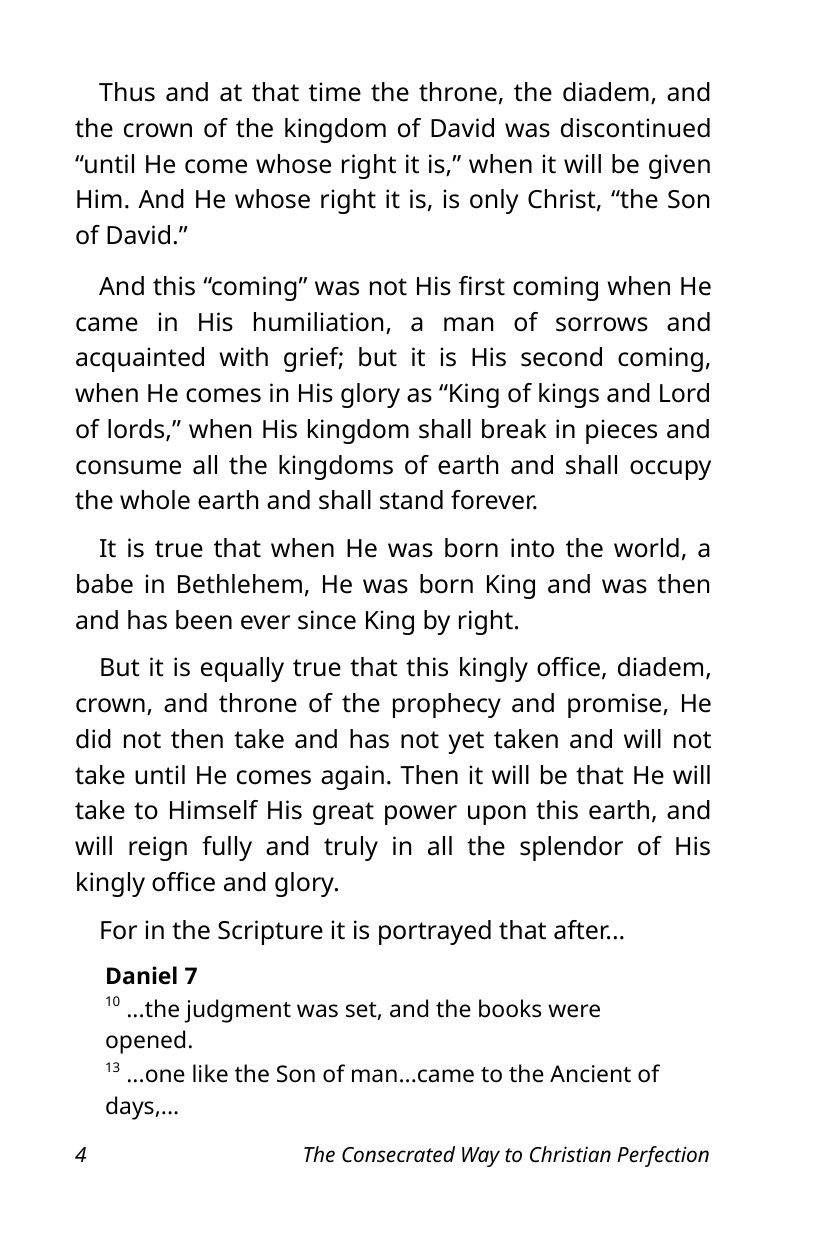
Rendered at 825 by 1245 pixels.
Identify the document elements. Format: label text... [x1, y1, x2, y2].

text And this “coming” was not His first coming when He came in His humiliation, a man of sorrows and acquainted with grief; but it is His second coming, when He comes in His glory as “King of kings and Lord of lords,” when His kingdom shall break in pieces and consume all the kingdoms of earth and shall occupy the whole earth and shall stand forever. [75, 269, 712, 517]
text 10 ...the judgment was set, and the books were opened. [105, 993, 682, 1055]
text Thus and at that time the throne, the diadem, and the crown of the kingdom of David was discontinued “until He come whose right it is,” when it will be given Him. And He whose right it is, is only Christ, “the Son of David.” [75, 75, 712, 252]
text It is true that when He was born into the world, a babe in Bethlehem, He was born King and was then and has been ever since King by right. [75, 531, 712, 636]
text For in the Scripture it is portrayed that after... [75, 912, 712, 946]
text But it is equally true that this kingly office, diadem, crown, and throne of the prophecy and promise, He did not then take and has not yet taken and will not take until He comes again. Then it will be that He will take to Himself His great power upon this earth, and will reign fully and truly in all the splendor of His kingly office and glory. [75, 650, 712, 898]
text 13 ...one like the Son of man...came to the Ancient of days,... [105, 1058, 682, 1121]
text Daniel 7 [105, 960, 712, 991]
